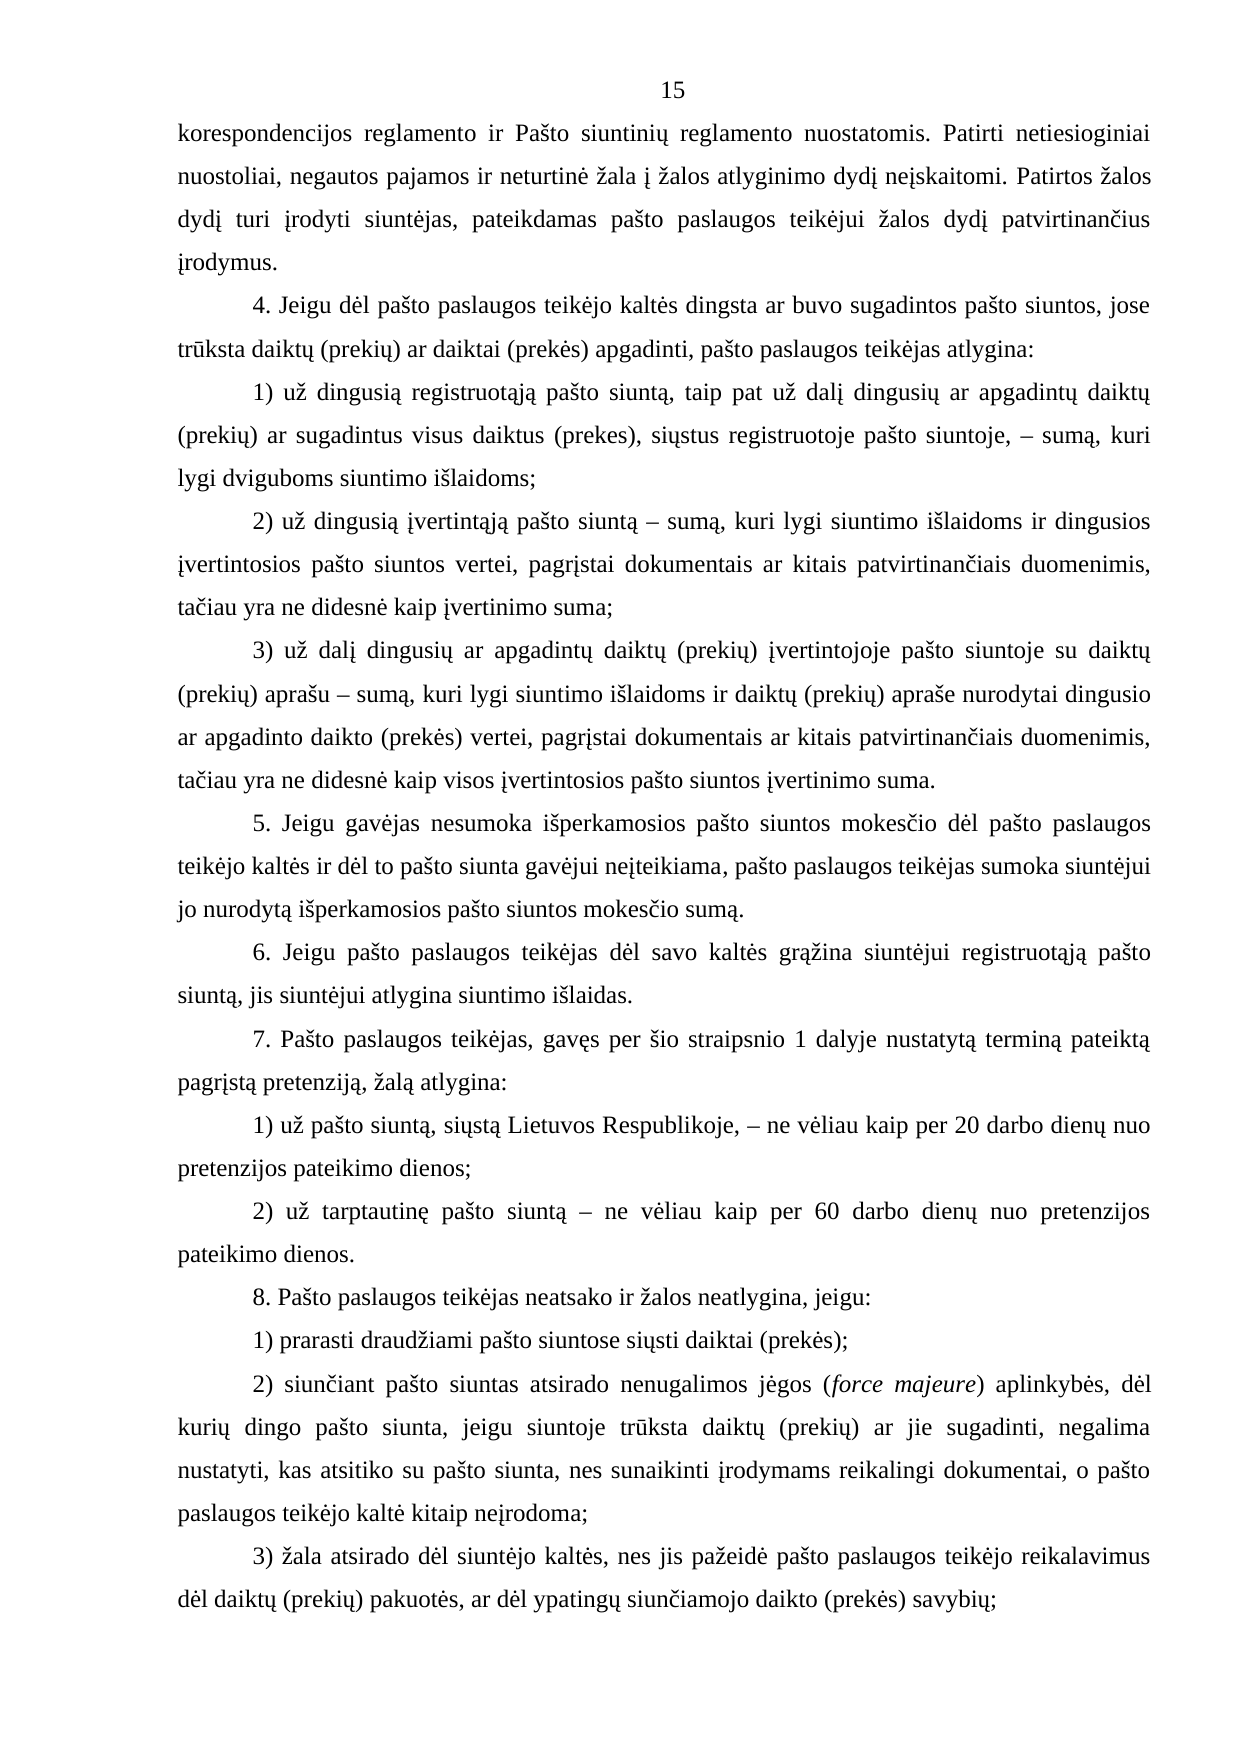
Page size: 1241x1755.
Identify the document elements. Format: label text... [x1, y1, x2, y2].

text 7. Pašto paslaugos teikėjas, gavęs per šio straipsnio 1 dalyje nustatytą terminą pateiktą pagrįstą pretenziją, žalą atlygina: [177, 1024, 1152, 1096]
text 1) už dingusią registruotąją pašto siuntą, taip pat už dalį dingusių ar apgadintų daiktų (prekių) ar sugadintus visus daiktus (prekes), siųstus registruotoje pašto siuntoje, – sumą, kuri lygi dviguboms siuntimo išlaidoms; [177, 377, 1152, 492]
text 5. Jeigu gavėjas nesumoka išperkamosios pašto siuntos mokesčio dėl pašto paslaugos teikėjo kaltės ir dėl to pašto siunta gavėjui neįteikiama, pašto paslaugos teikėjas sumoka siuntėjui jo nurodytą išperkamosios pašto siuntos mokesčio sumą. [177, 808, 1152, 923]
text korespondencijos reglamento ir Pašto siuntinių reglamento nuostatomis. Patirti netiesioginiai nuostoliai, negautos pajamos ir neturtinė žala į žalos atlyginimo dydį neįskaitomi. Patirtos žalos dydį turi įrodyti siuntėjas, pateikdamas pašto paslaugos teikėjui žalos dydį patvirtinančius įrodymus. [177, 118, 1152, 276]
text 8. Pašto paslaugos teikėjas neatsako ir žalos neatlygina, jeigu: [177, 1282, 1152, 1311]
text 6. Jeigu pašto paslaugos teikėjas dėl savo kaltės grąžina siuntėjui registruotąją pašto siuntą, jis siuntėjui atlygina siuntimo išlaidas. [177, 937, 1152, 1009]
text 1) už pašto siuntą, siųstą Lietuvos Respublikoje, – ne vėliau kaip per 20 darbo dienų nuo pretenzijos pateikimo dienos; [177, 1110, 1152, 1182]
text 4. Jeigu dėl pašto paslaugos teikėjo kaltės dingsta ar buvo sugadintos pašto siuntos, jose trūksta daiktų (prekių) ar daiktai (prekės) apgadinti, pašto paslaugos teikėjas atlygina: [177, 291, 1152, 362]
text 3) už dalį dingusių ar apgadintų daiktų (prekių) įvertintojoje pašto siuntoje su daiktų (prekių) aprašu – sumą, kuri lygi siuntimo išlaidoms ir daiktų (prekių) apraše nurodytai dingusio ar apgadinto daikto (prekės) vertei, pagrįstai dokumentais ar kitais patvirtinančiais duomenimis, tačiau yra ne didesnė kaip visos įvertintosios pašto siuntos įvertinimo suma. [177, 636, 1152, 794]
text 1) prarasti draudžiami pašto siuntose siųsti daiktai (prekės); [177, 1326, 1152, 1354]
text 2) siunčiant pašto siuntas atsirado nenugalimos jėgos (force majeure) aplinkybės, dėl kurių dingo pašto siunta, jeigu siuntoje trūksta daiktų (prekių) ar jie sugadinti, negalima nustatyti, kas atsitiko su pašto siunta, nes sunaikinti įrodymams reikalingi dokumentai, o pašto paslaugos teikėjo kaltė kitaip neįrodoma; [177, 1369, 1152, 1527]
text 2) už dingusią įvertintąją pašto siuntą – sumą, kuri lygi siuntimo išlaidoms ir dingusios įvertintosios pašto siuntos vertei, pagrįstai dokumentais ar kitais patvirtinančiais duomenimis, tačiau yra ne didesnė kaip įvertinimo suma; [177, 506, 1152, 621]
text 2) už tarptautinę pašto siuntą – ne vėliau kaip per 60 darbo dienų nuo pretenzijos pateikimo dienos. [177, 1196, 1152, 1268]
text 3) žala atsirado dėl siuntėjo kaltės, nes jis pažeidė pašto paslaugos teikėjo reikalavimus dėl daiktų (prekių) pakuotės, ar dėl ypatingų siunčiamojo daikto (prekės) savybių; [177, 1541, 1152, 1613]
